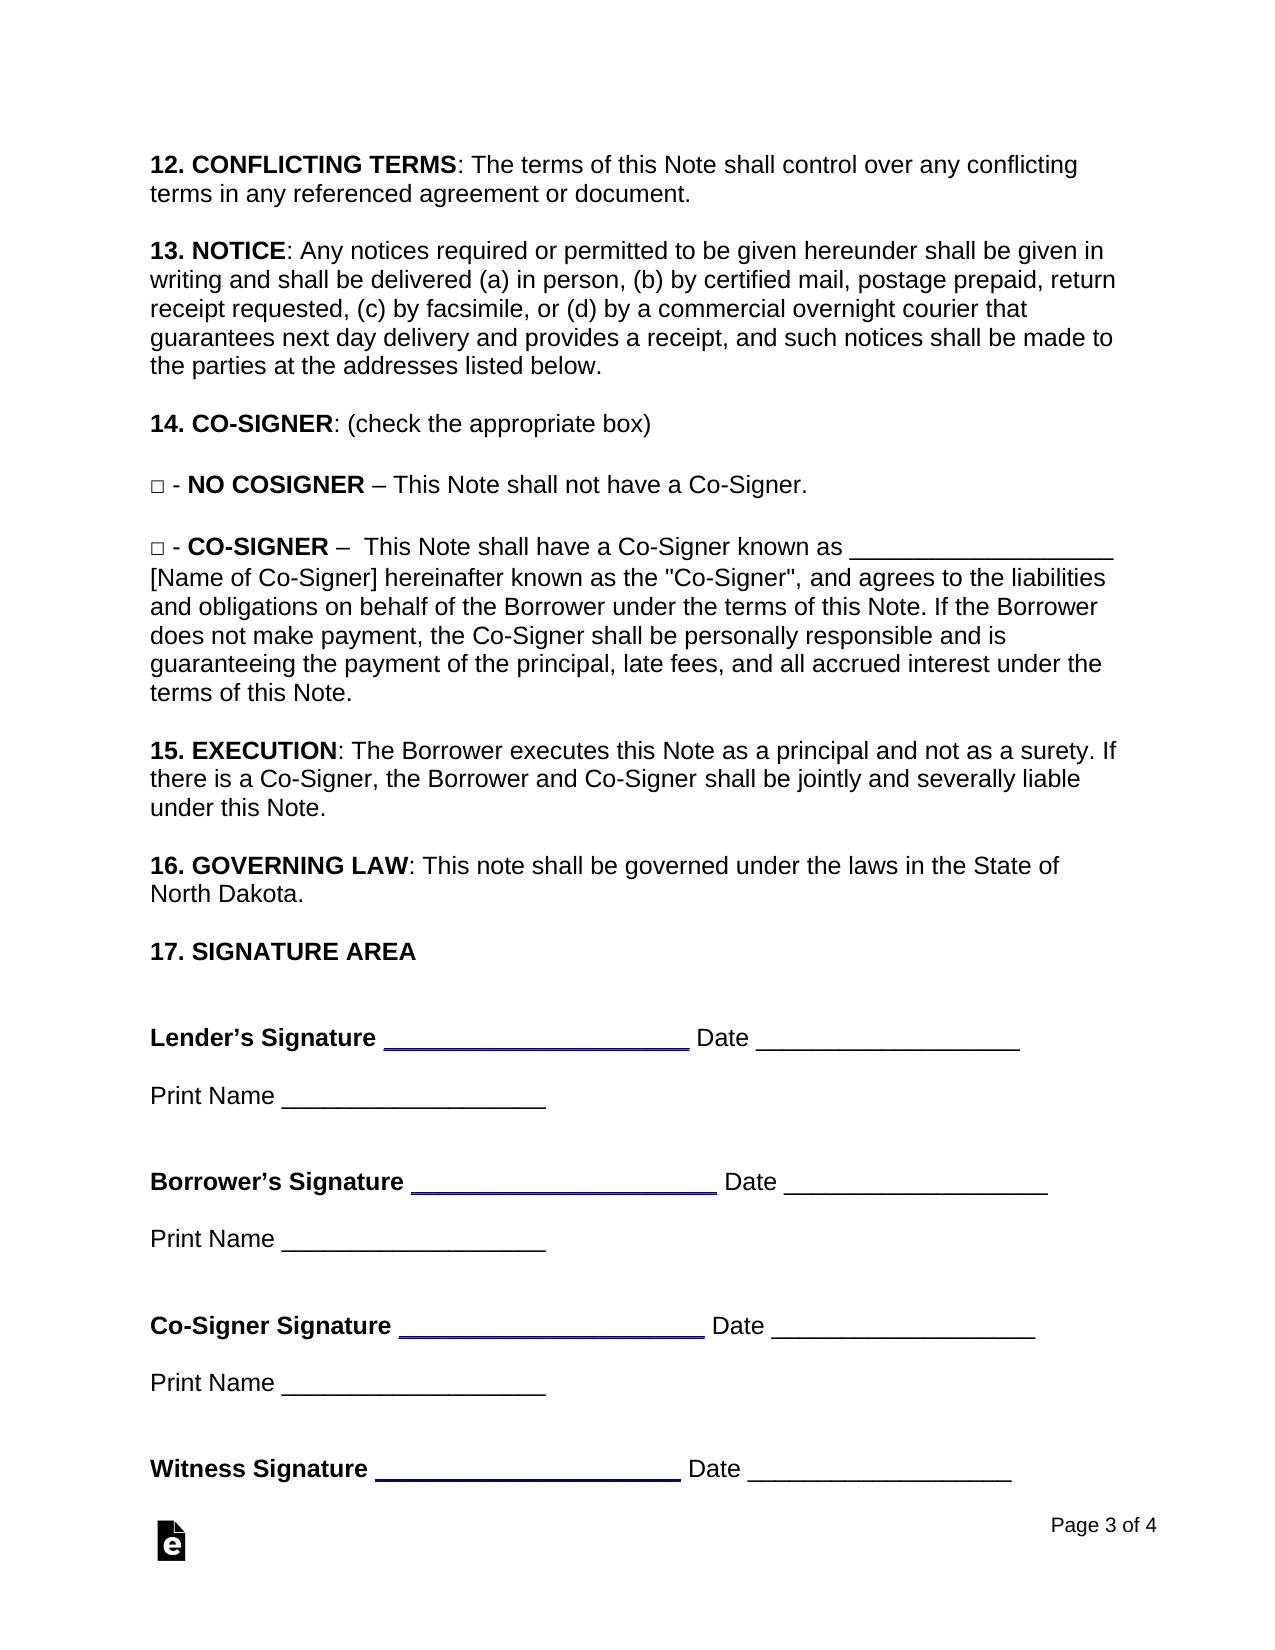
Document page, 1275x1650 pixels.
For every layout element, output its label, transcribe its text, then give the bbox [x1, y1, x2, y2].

text Lender’s Signature ______________________ Date ___________________ [150, 1023, 1125, 1052]
text ☐ - CO-SIGNER – This Note shall have a Co-Signer known as ___________________ [Name of Co-Signer] hereinafter known as the "Co-Signer", and agrees to the liabilities and obligations on behalf of the Borrower under the terms of this Note. If the Borrower does not make payment, the Co-Signer shall be personally responsible and is guaranteeing the payment of the principal, late fees, and all accrued interest under the terms of this Note. [150, 529, 1125, 707]
text 15. EXECUTION: The Borrower executes this Note as a principal and not as a surety. If there is a Co-Signer, the Borrower and Co-Signer shall be jointly and severally liable under this Note. [150, 736, 1125, 822]
text Co-Signer Signature ______________________ Date ___________________ [150, 1311, 1125, 1339]
text Print Name ___________________ [150, 1081, 1125, 1109]
text Print Name ___________________ [150, 1368, 1125, 1397]
text Borrower’s Signature ______________________ Date ___________________ [150, 1167, 1125, 1196]
text Print Name ___________________ [150, 1224, 1125, 1253]
text 16. GOVERNING LAW: This note shall be governed under the laws in the State of North Dakota. [150, 851, 1125, 908]
text 14. CO-SIGNER: (check the appropriate box) [150, 409, 1125, 437]
text ☐ - NO COSIGNER – This Note shall not have a Co-Signer. [150, 466, 1125, 500]
text 13. NOTICE: Any notices required or permitted to be given hereunder shall be given in writing and shall be delivered (a) in person, (b) by certified mail, postage prepaid, return receipt requested, (c) by facsimile, or (d) by a commercial overnight courier that guarantees next day delivery and provides a receipt, and such notices shall be made to the parties at the addresses listed below. [150, 236, 1125, 380]
text 17. SIGNATURE AREA [150, 937, 1125, 966]
text 12. CONFLICTING TERMS: The terms of this Note shall control over any conflicting terms in any referenced agreement or document. [150, 150, 1125, 207]
text Witness Signature ______________________ Date ___________________ [150, 1454, 1125, 1483]
